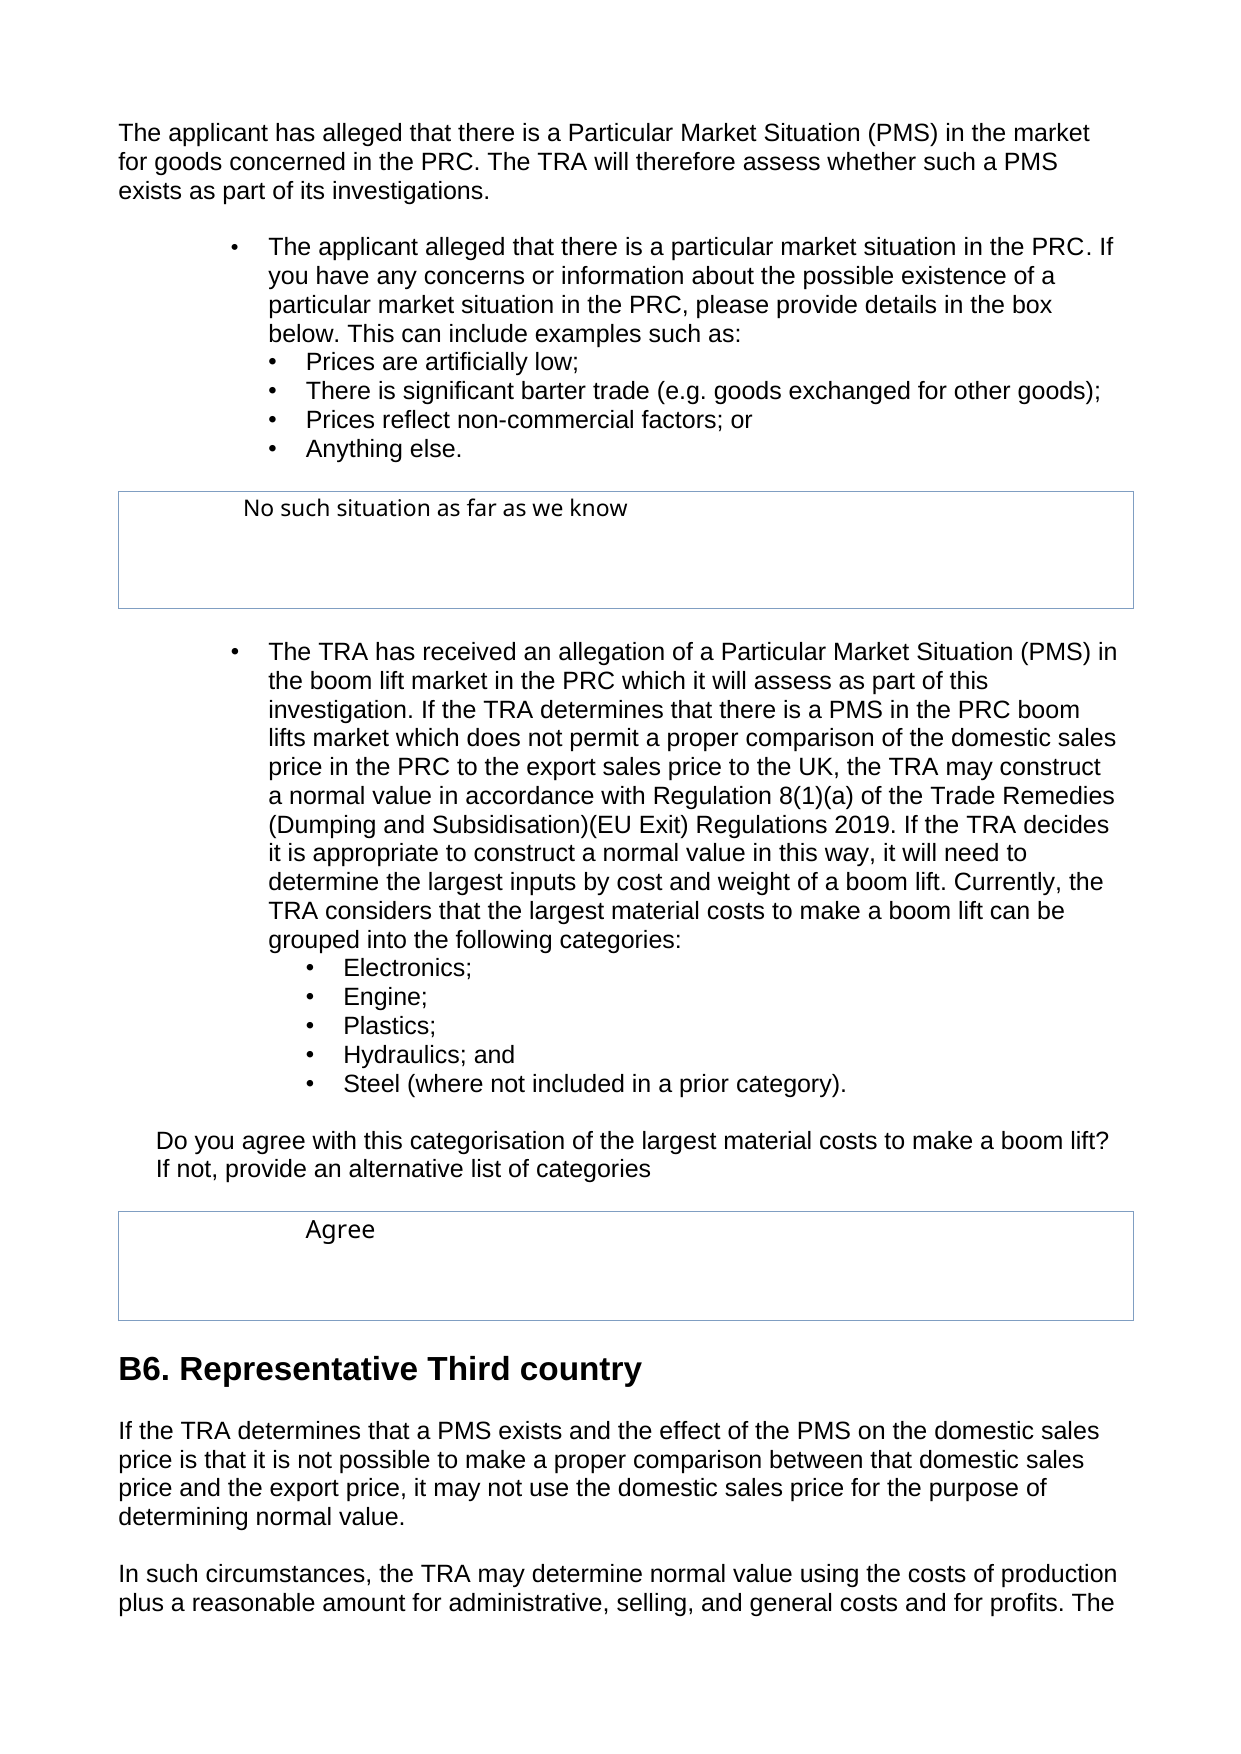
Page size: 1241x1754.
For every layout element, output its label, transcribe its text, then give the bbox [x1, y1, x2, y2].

list Prices are artificially low; [268, 347, 1122, 376]
list Hydraulics; and [306, 1040, 1122, 1069]
list The TRA has received an allegation of a Particular Market Situation (PMS) in the boom lift market in the PRC which it will assess as part of this investigation. If the TRA determines that there is a PMS in the PRC boom lifts market which does not permit a proper comparison of the domestic sales price in the PRC to the export sales price to the UK, the TRA may construct a normal value in accordance with Regulation 8(1)(a) of the Trade Remedies (Dumping and Subsidisation)(EU Exit) Regulations 2019. If the TRA decides it is appropriate to construct a normal value in this way, it will need to determine the largest inputs by cost and weight of a boom lift. Currently, the TRA considers that the largest material costs to make a boom lift can be grouped into the following categories: [231, 637, 1122, 953]
text The applicant has alleged that there is a Particular Market Situation (PMS) in the market for goods concerned in the PRC. The TRA will therefore assess whether such a PMS exists as part of its investigations. [118, 118, 1122, 204]
list There is significant barter trade (e.g. goods exchanged for other goods); [268, 376, 1122, 405]
text If the TRA determines that a PMS exists and the effect of the PMS on the domestic sales price is that it is not possible to make a proper comparison between that domestic sales price and the export price, it may not use the domestic sales price for the purpose of determining normal value. [118, 1416, 1122, 1531]
list Anything else. [268, 434, 1122, 463]
list Electronics; [306, 953, 1122, 982]
table_header Agree [119, 1212, 1133, 1320]
table_header No such situation as far as we know [119, 492, 1133, 608]
text Do you agree with this categorisation of the largest material costs to make a boom lift? If not, provide an alternative list of categories [156, 1126, 1122, 1183]
text In such circumstances, the TRA may determine normal value using the costs of production plus a reasonable amount for administrative, selling, and general costs and for profits. The [118, 1559, 1122, 1616]
list Engine; [306, 982, 1122, 1011]
list Steel (where not included in a prior category). [306, 1069, 1122, 1098]
list Prices reflect non-commercial factors; or [268, 405, 1122, 434]
list Plastics; [306, 1011, 1122, 1040]
text B6. Representative Third country [118, 1349, 1122, 1388]
list The applicant alleged that there is a particular market situation in the PRC. If you have any concerns or information about the possible existence of a particular market situation in the PRC, please provide details in the box below. This can include examples such as: [231, 232, 1122, 347]
